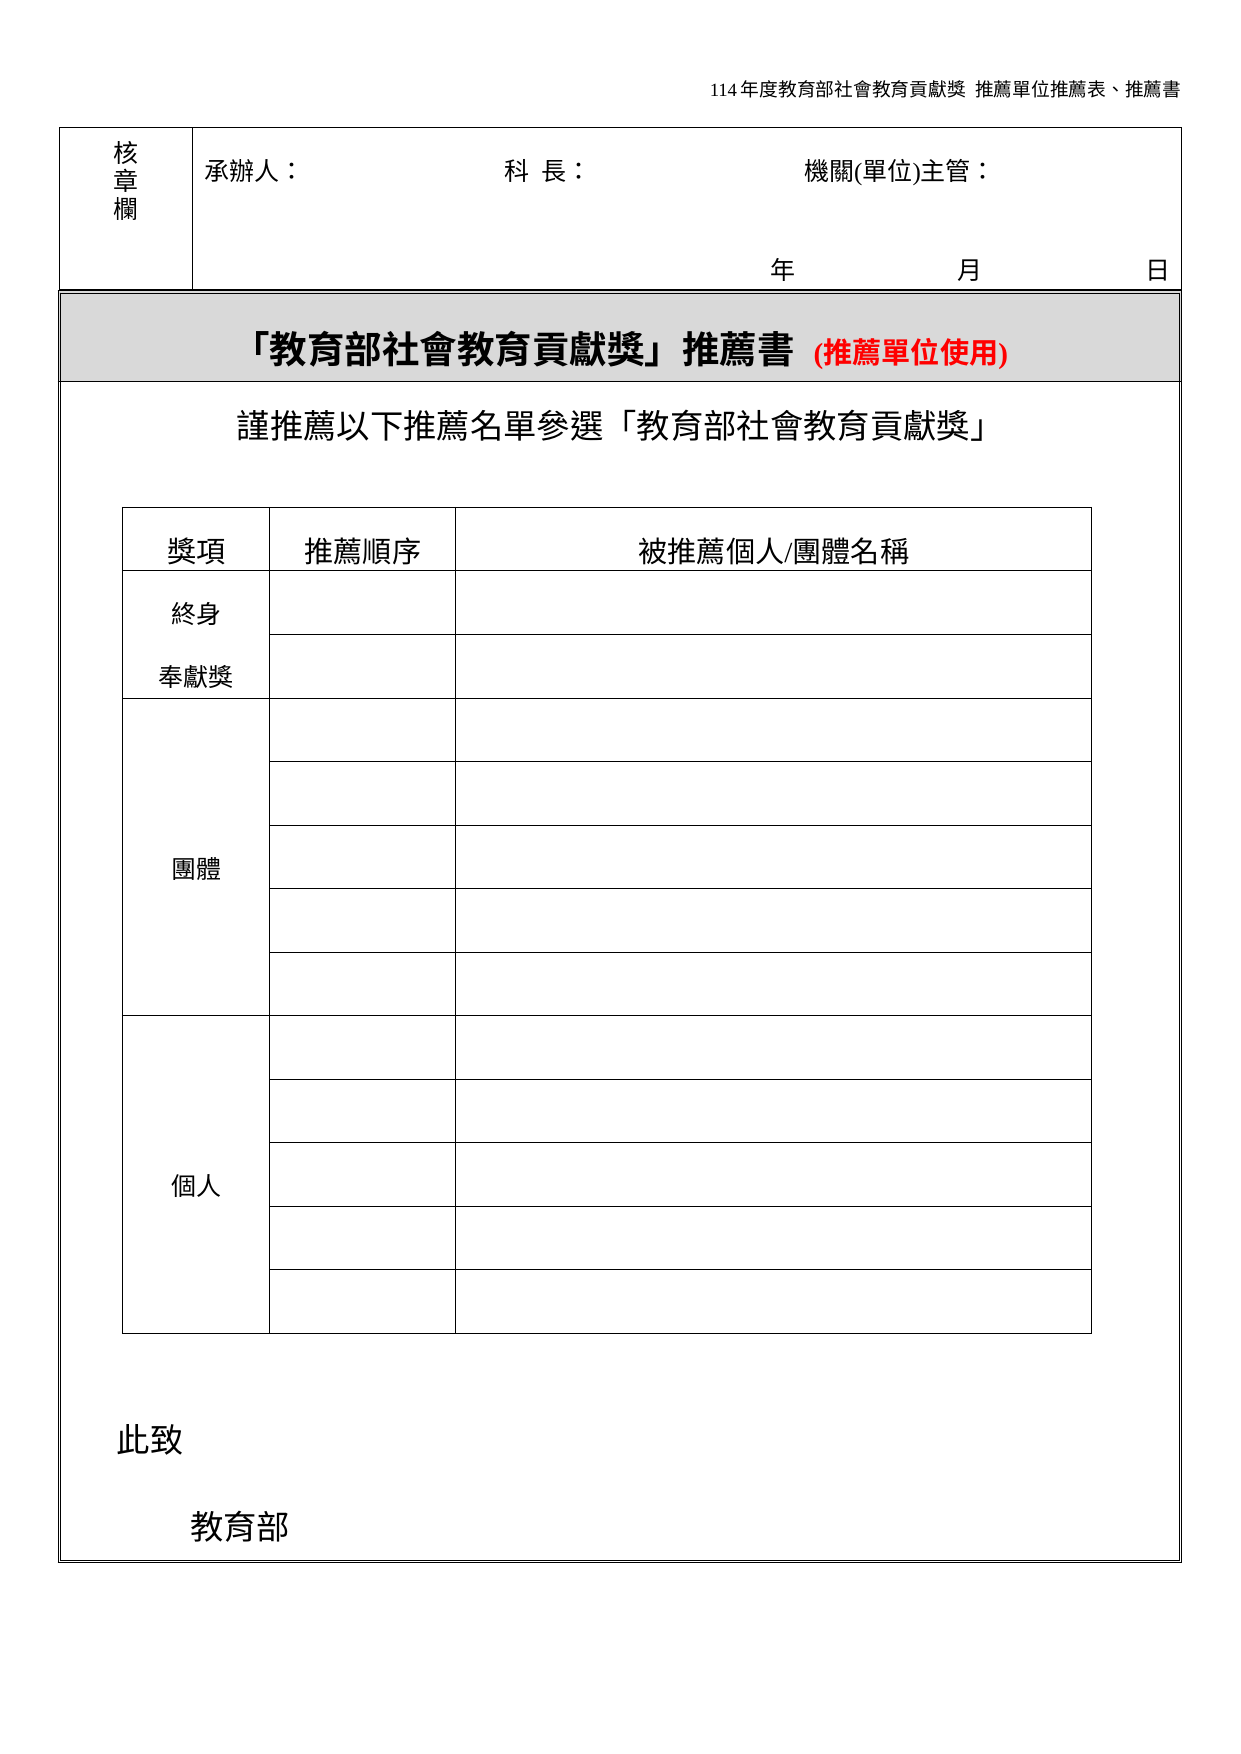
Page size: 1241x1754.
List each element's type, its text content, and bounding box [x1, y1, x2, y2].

table_cell [456, 1016, 1091, 1079]
table_cell [270, 635, 455, 697]
table_cell [270, 1207, 455, 1269]
table_cell [456, 1080, 1091, 1142]
table_cell [456, 571, 1091, 634]
table_cell [270, 1080, 455, 1142]
table_cell [270, 953, 455, 1015]
table_cell [456, 1143, 1091, 1206]
table_header 被推薦個人/團體名稱 [456, 508, 1091, 570]
table_cell 終身 奉獻獎 [123, 571, 269, 697]
table_cell [270, 762, 455, 824]
table_cell [456, 889, 1091, 952]
table_cell [270, 1016, 455, 1079]
table_cell [456, 762, 1091, 824]
table_cell [270, 889, 455, 952]
table_cell [456, 953, 1091, 1015]
table_header 獎項 [123, 508, 269, 570]
table_header 推薦順序 [270, 508, 455, 570]
table_cell [456, 826, 1091, 888]
table_cell [270, 571, 455, 634]
table_cell 個人 [123, 1016, 269, 1333]
table_cell [456, 635, 1091, 697]
table_cell [270, 699, 455, 761]
table_cell [456, 699, 1091, 761]
table_cell 謹推薦以下推薦名單參選「教育部社會教育貢獻獎」 此致 教育部 [61, 382, 1179, 1560]
table_header 「教育部社會教育貢獻獎」推薦書 (推薦單位使用) [61, 294, 1179, 381]
table_cell [270, 1270, 455, 1333]
table_cell 承辦人： 科長： 機關(單位)主管： 年 月 日 [193, 128, 1181, 289]
table_cell [456, 1207, 1091, 1269]
table_cell [270, 1143, 455, 1206]
table_cell [456, 1270, 1091, 1333]
table_cell [270, 826, 455, 888]
table_cell 團體 [123, 699, 269, 1015]
table_cell 核章欄 [60, 128, 192, 289]
